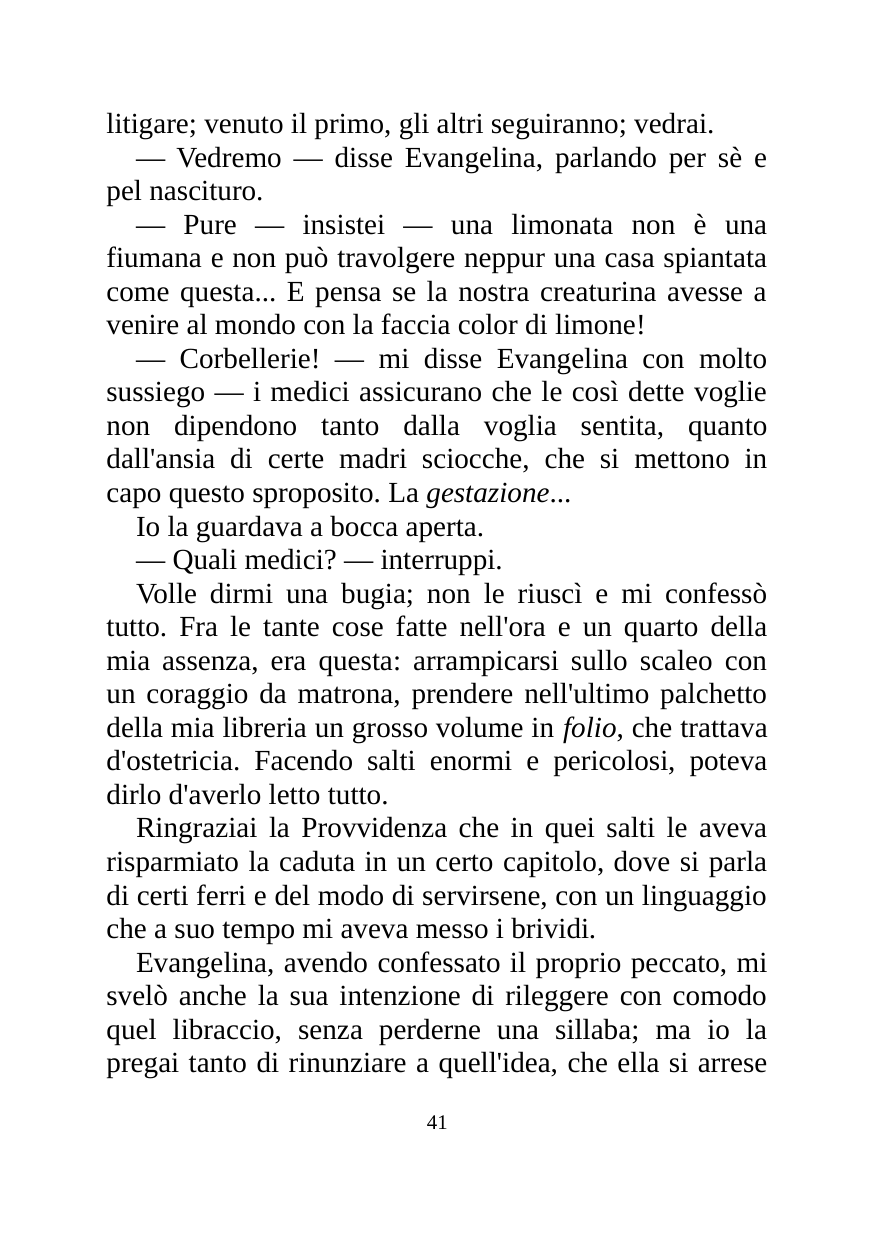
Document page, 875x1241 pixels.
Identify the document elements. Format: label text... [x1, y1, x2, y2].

text — Vedremo — disse Evangelina, parlando per sè e pel nascituro. [106, 140, 768, 207]
text Io la guardava a bocca aperta. [106, 509, 768, 542]
text Volle dirmi una bugia; non le riuscì e mi confessò tutto. Fra le tante cose fatte nell'ora e un quarto della mia assenza, era questa: arrampicarsi sullo scaleo con un coraggio da matrona, prendere nell'ultimo palchetto della mia libreria un grosso volume in folio, che trattava d'ostetricia. Facendo salti enormi e pericolosi, poteva dirlo d'averlo letto tutto. [106, 576, 768, 811]
text — Corbellerie! — mi disse Evangelina con molto sussiego — i medici assicurano che le così dette voglie non dipendono tanto dalla voglia sentita, quanto dall'ansia di certe madri sciocche, che si mettono in capo questo sproposito. La gestazione... [106, 341, 768, 509]
text Ringraziai la Provvidenza che in quei salti le aveva risparmiato la caduta in un certo capitolo, dove si parla di certi ferri e del modo di servirsene, con un linguaggio che a suo tempo mi aveva messo i brividi. [106, 811, 768, 945]
text — Quali medici? — interruppi. [106, 542, 768, 576]
text litigare; venuto il primo, gli altri seguiranno; vedrai. [106, 106, 768, 140]
text Evangelina, avendo confessato il proprio peccato, mi svelò anche la sua intenzione di rileggere con comodo quel libraccio, senza perderne una sillaba; ma io la pregai tanto di rinunziare a quell'idea, che ella si arrese [106, 945, 768, 1079]
text — Pure — insistei — una limonata non è una fiumana e non può travolgere neppur una casa spiantata come questa... E pensa se la nostra creaturina avesse a venire al mondo con la faccia color di limone! [106, 207, 768, 341]
